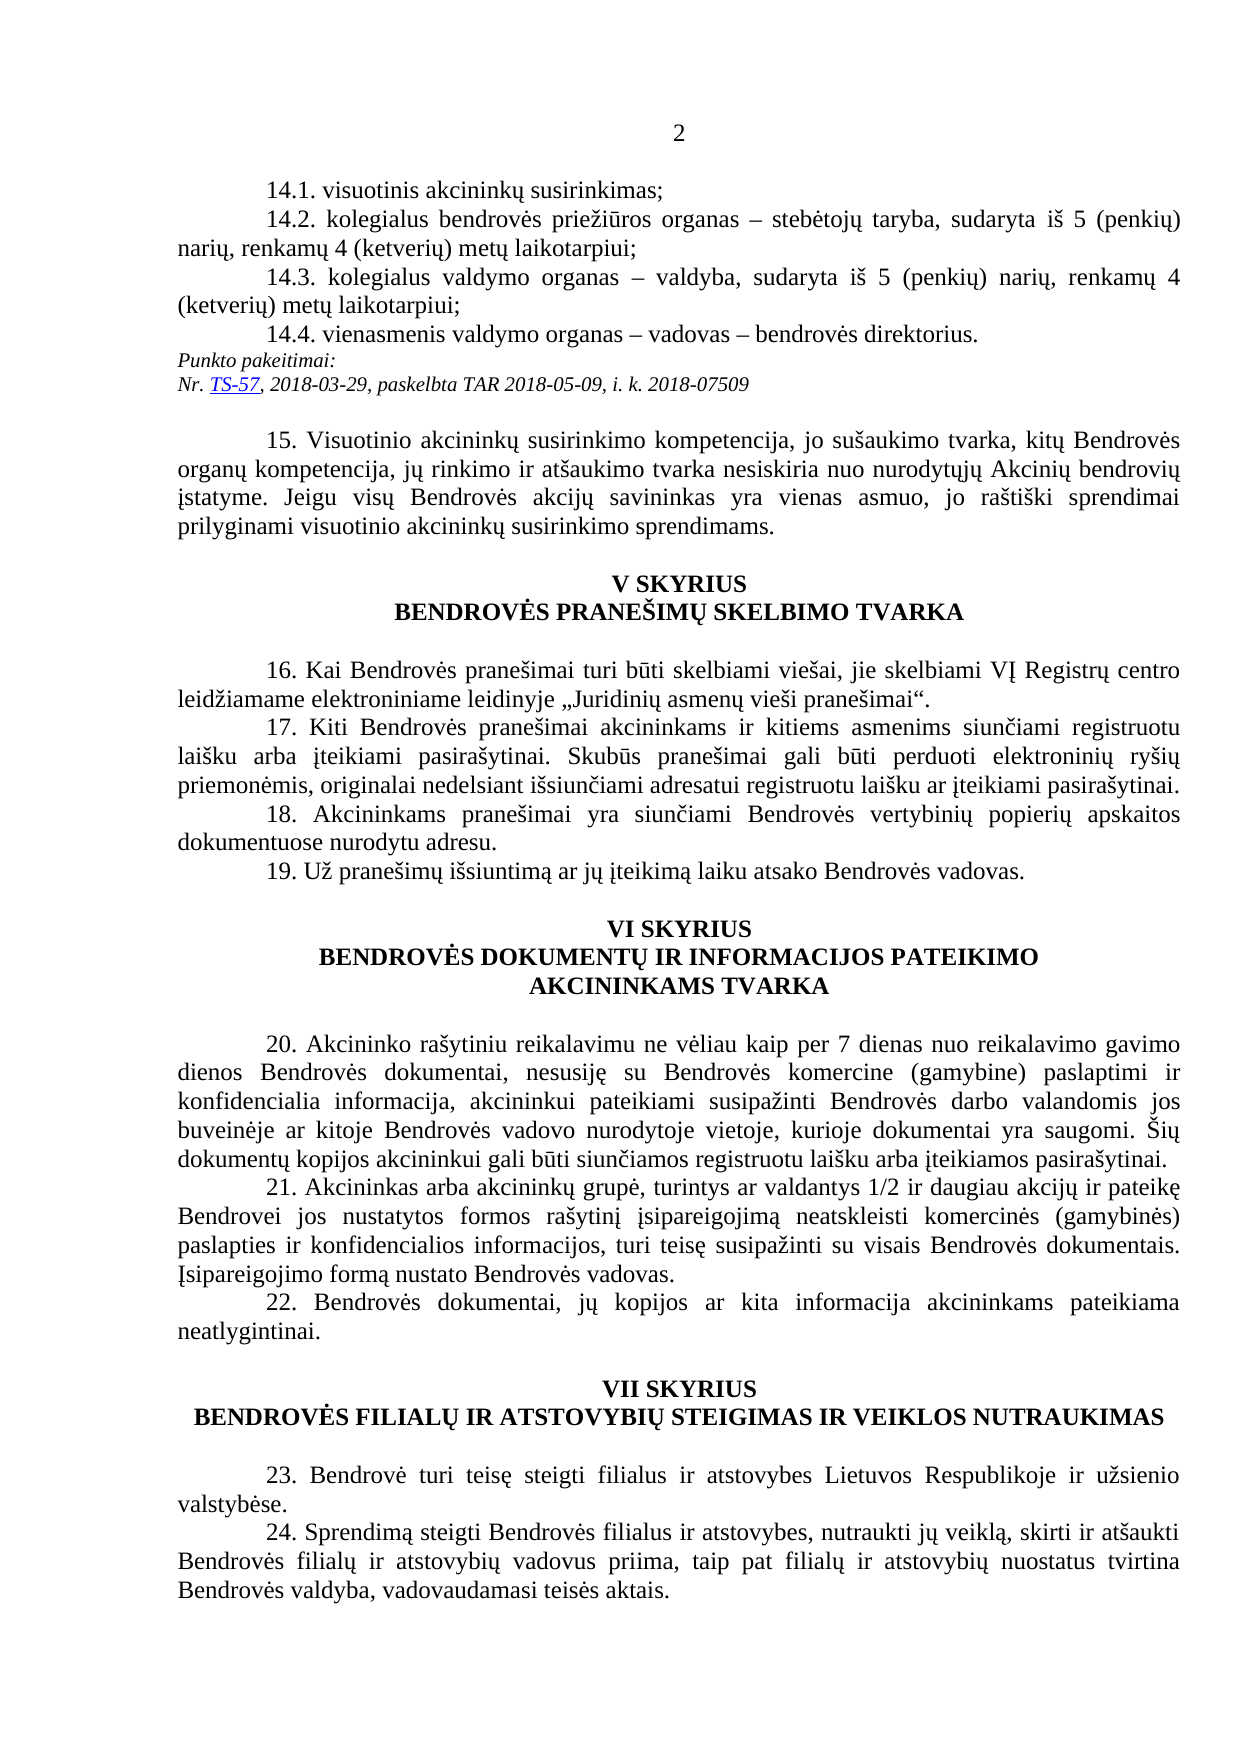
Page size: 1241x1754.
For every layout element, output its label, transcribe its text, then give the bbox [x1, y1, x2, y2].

text VII SKYRIUS [177, 1374, 1181, 1402]
text Punkto pakeitimai: [177, 348, 1181, 372]
text 19. Už pranešimų išsiuntimą ar jų įteikimą laiku atsako Bendrovės vadovas. [177, 856, 1181, 885]
text 21. Akcininkas arba akcininkų grupė, turintys ar valdantys 1/2 ir daugiau akcijų ir pateikę Bendrovei jos nustatytos formos rašytinį įsipareigojimą neatskleisti komercinės (gamybinės) paslapties ir konfidencialios informacijos, turi teisę susipažinti su visais Bendrovės dokumentais. Įsipareigojimo formą nustato Bendrovės vadovas. [177, 1172, 1181, 1287]
text 16. Kai Bendrovės pranešimai turi būti skelbiami viešai, jie skelbiami VĮ Registrų centro leidžiamame elektroniniame leidinyje „Juridinių asmenų vieši pranešimai“. [177, 655, 1181, 712]
text Nr. TS-57, 2018-03-29, paskelbta TAR 2018-05-09, i. k. 2018-07509 [177, 372, 1181, 396]
text V SKYRIUS [177, 569, 1181, 597]
text BENDROVĖS PRANEŠIMŲ SKELBIMO TVARKA [177, 597, 1181, 626]
text 14.2. kolegialus bendrovės priežiūros organas – stebėtojų taryba, sudaryta iš 5 (penkių) narių, renkamų 4 (ketverių) metų laikotarpiui; [177, 204, 1181, 262]
text 22. Bendrovės dokumentai, jų kopijos ar kita informacija akcininkams pateikiama neatlygintinai. [177, 1287, 1181, 1345]
text AKCININKAMS TVARKA [177, 971, 1181, 1000]
text 23. Bendrovė turi teisę steigti filialus ir atstovybes Lietuvos Respublikoje ir užsienio valstybėse. [177, 1460, 1181, 1517]
text 14.4. vienasmenis valdymo organas – vadovas – bendrovės direktorius. [177, 319, 1181, 348]
text 15. Visuotinio akcininkų susirinkimo kompetencija, jo sušaukimo tvarka, kitų Bendrovės organų kompetencija, jų rinkimo ir atšaukimo tvarka nesiskiria nuo nurodytųjų Akcinių bendrovių įstatyme. Jeigu visų Bendrovės akcijų savininkas yra vienas asmuo, jo raštiški sprendimai prilyginami visuotinio akcininkų susirinkimo sprendimams. [177, 425, 1181, 540]
text VI SKYRIUS [177, 914, 1181, 942]
text 24. Sprendimą steigti Bendrovės filialus ir atstovybes, nutraukti jų veiklą, skirti ir atšaukti Bendrovės filialų ir atstovybių vadovus priima, taip pat filialų ir atstovybių nuostatus tvirtina Bendrovės valdyba, vadovaudamasi teisės aktais. [177, 1517, 1181, 1604]
text 20. Akcininko rašytiniu reikalavimu ne vėliau kaip per 7 dienas nuo reikalavimo gavimo dienos Bendrovės dokumentai, nesusiję su Bendrovės komercine (gamybine) paslaptimi ir konfidencialia informacija, akcininkui pateikiami susipažinti Bendrovės darbo valandomis jos buveinėje ar kitoje Bendrovės vadovo nurodytoje vietoje, kurioje dokumentai yra saugomi. Šių dokumentų kopijos akcininkui gali būti siunčiamos registruotu laišku arba įteikiamos pasirašytinai. [177, 1029, 1181, 1172]
text 14.1. visuotinis akcininkų susirinkimas; [177, 176, 1181, 204]
text 17. Kiti Bendrovės pranešimai akcininkams ir kitiems asmenims siunčiami registruotu laišku arba įteikiami pasirašytinai. Skubūs pranešimai gali būti perduoti elektroninių ryšių priemonėmis, originalai nedelsiant išsiunčiami adresatui registruotu laišku ar įteikiami pasirašytinai. [177, 712, 1181, 799]
text BENDROVĖS FILIALŲ IR ATSTOVYBIŲ STEIGIMAS IR VEIKLOS NUTRAUKIMAS [177, 1402, 1181, 1431]
text BENDROVĖS DOKUMENTŲ IR INFORMACIJOS PATEIKIMO [177, 942, 1181, 971]
text 14.3. kolegialus valdymo organas – valdyba, sudaryta iš 5 (penkių) narių, renkamų 4 (ketverių) metų laikotarpiui; [177, 262, 1181, 319]
text 18. Akcininkams pranešimai yra siunčiami Bendrovės vertybinių popierių apskaitos dokumentuose nurodytu adresu. [177, 799, 1181, 856]
